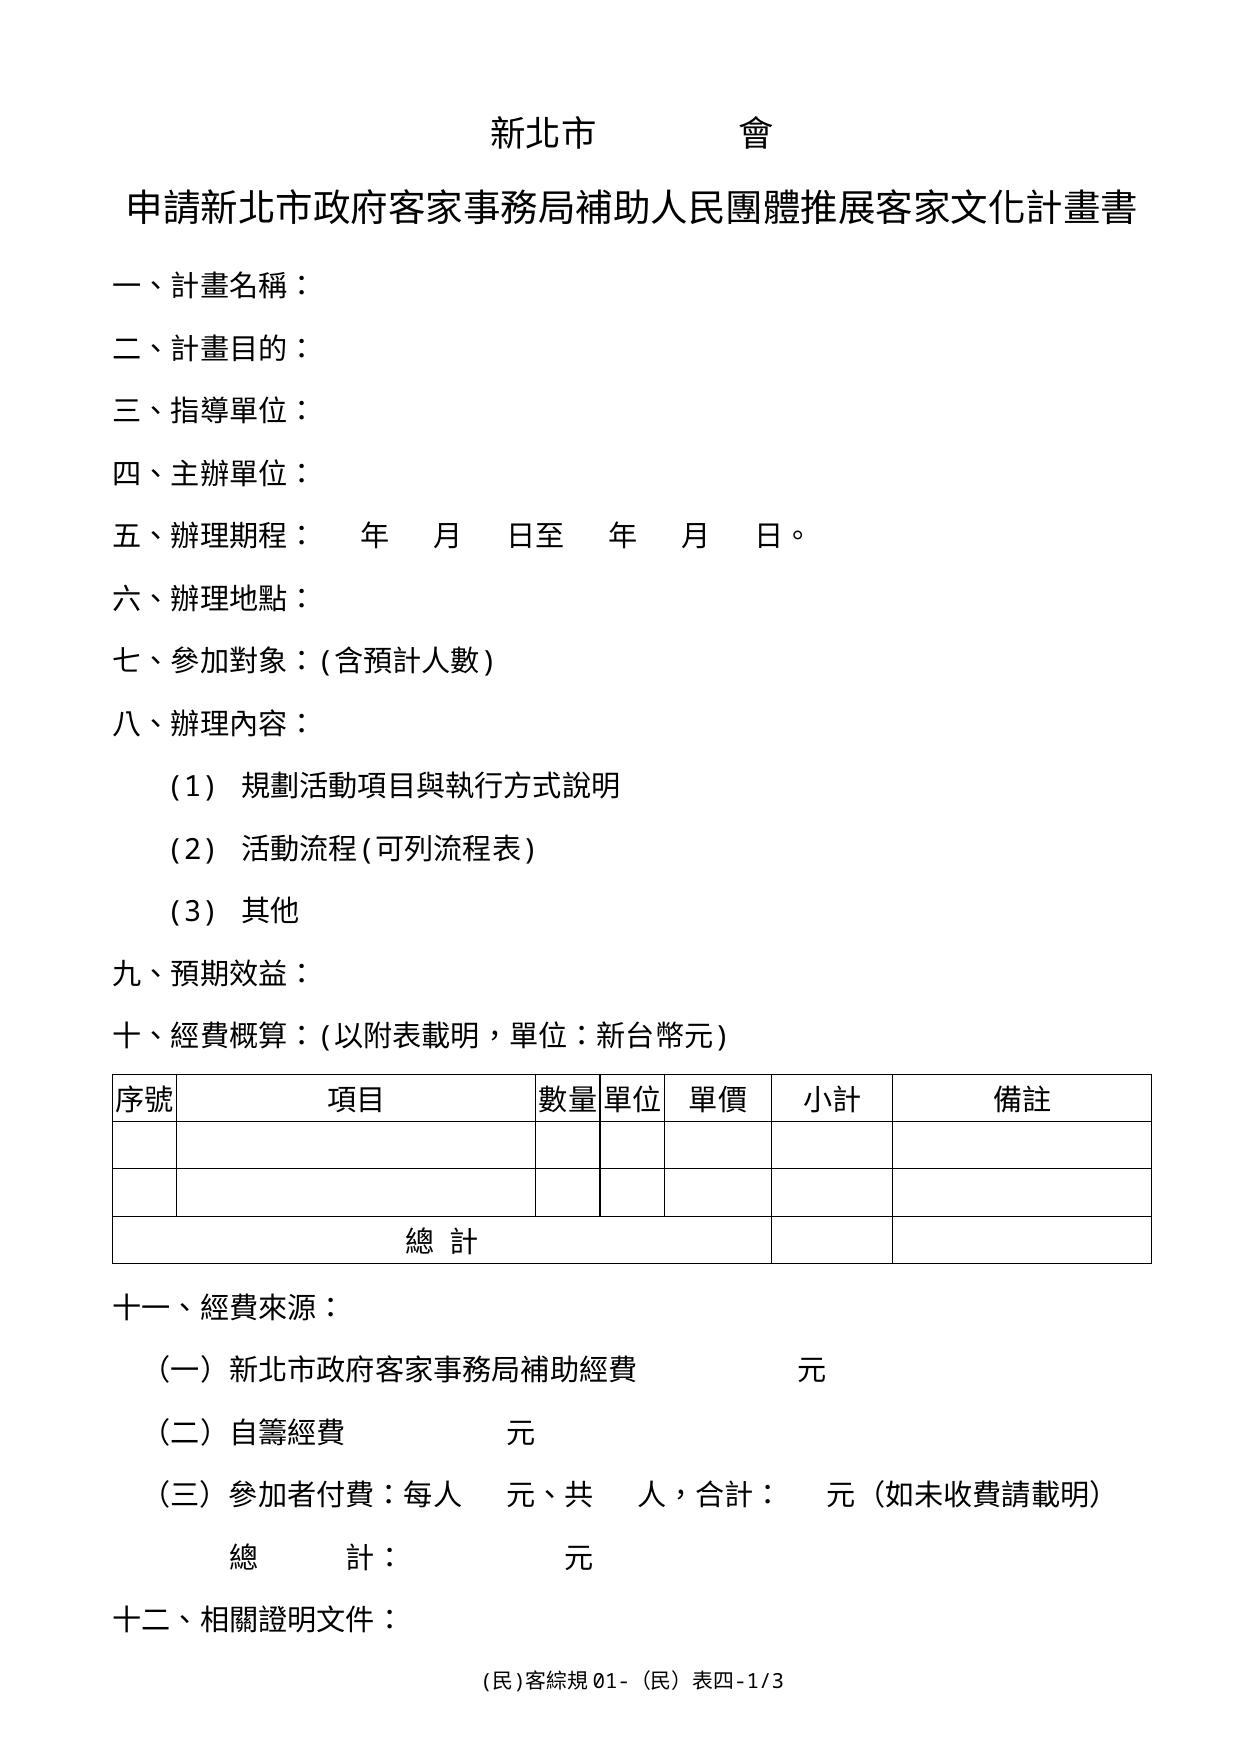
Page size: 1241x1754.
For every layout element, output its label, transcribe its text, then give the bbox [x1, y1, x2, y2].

table_cell [772, 1217, 892, 1263]
table_header 項目 [177, 1075, 535, 1121]
table_cell [893, 1217, 1151, 1263]
table_cell [177, 1169, 535, 1216]
text 新北市 會 [112, 106, 1152, 157]
table_cell [772, 1122, 892, 1168]
table_cell [893, 1122, 1151, 1168]
table_cell [772, 1169, 892, 1216]
table_cell [113, 1122, 176, 1168]
text 十、經費概算：(以附表載明，單位：新台幣元) [112, 992, 1152, 1055]
list 其他 [166, 867, 1152, 930]
table_cell [665, 1122, 771, 1168]
text 總 計： 元 [112, 1514, 1152, 1576]
text 三、指導單位： [112, 367, 1152, 430]
text 六、辦理地點： [112, 555, 1152, 617]
text 九、預期效益： [112, 930, 1152, 992]
text 十二、相關證明文件： [112, 1576, 1152, 1639]
text 一、計畫名稱： [112, 242, 1152, 305]
table_cell [177, 1122, 535, 1168]
table_cell 總 計 [113, 1217, 771, 1263]
list 規劃活動項目與執行方式說明 [166, 742, 1152, 805]
table_cell [893, 1169, 1151, 1216]
text 十一、經費來源： [112, 1264, 1152, 1326]
table_header 數量 [536, 1075, 599, 1121]
text 申請新北市政府客家事務局補助人民團體推展客家文化計畫書 [112, 178, 1152, 232]
table_cell [665, 1169, 771, 1216]
text 五、辦理期程： 年 月 日至 年 月 日。 [112, 492, 1152, 555]
text （二）自籌經費 元 [112, 1389, 1152, 1451]
text 二、計畫目的： [112, 305, 1152, 367]
table_header 單位 [601, 1075, 664, 1121]
table_header 單價 [665, 1075, 771, 1121]
table_header 小計 [772, 1075, 892, 1121]
list 活動流程(可列流程表) [166, 805, 1152, 867]
table_cell [601, 1169, 664, 1216]
table_cell [601, 1122, 664, 1168]
table_cell [536, 1169, 599, 1216]
table_cell [113, 1169, 176, 1216]
text （三）參加者付費：每人 元、共 人，合計： 元（如未收費請載明） [141, 1451, 1152, 1514]
table_header 序號 [113, 1075, 176, 1121]
text 八、辦理內容： [112, 680, 1152, 742]
table_cell [536, 1122, 599, 1168]
text 七、參加對象：(含預計人數) [112, 617, 1152, 680]
text 四、主辦單位： [112, 430, 1152, 492]
table_header 備註 [893, 1075, 1151, 1121]
text （一）新北市政府客家事務局補助經費 元 [112, 1326, 1152, 1389]
